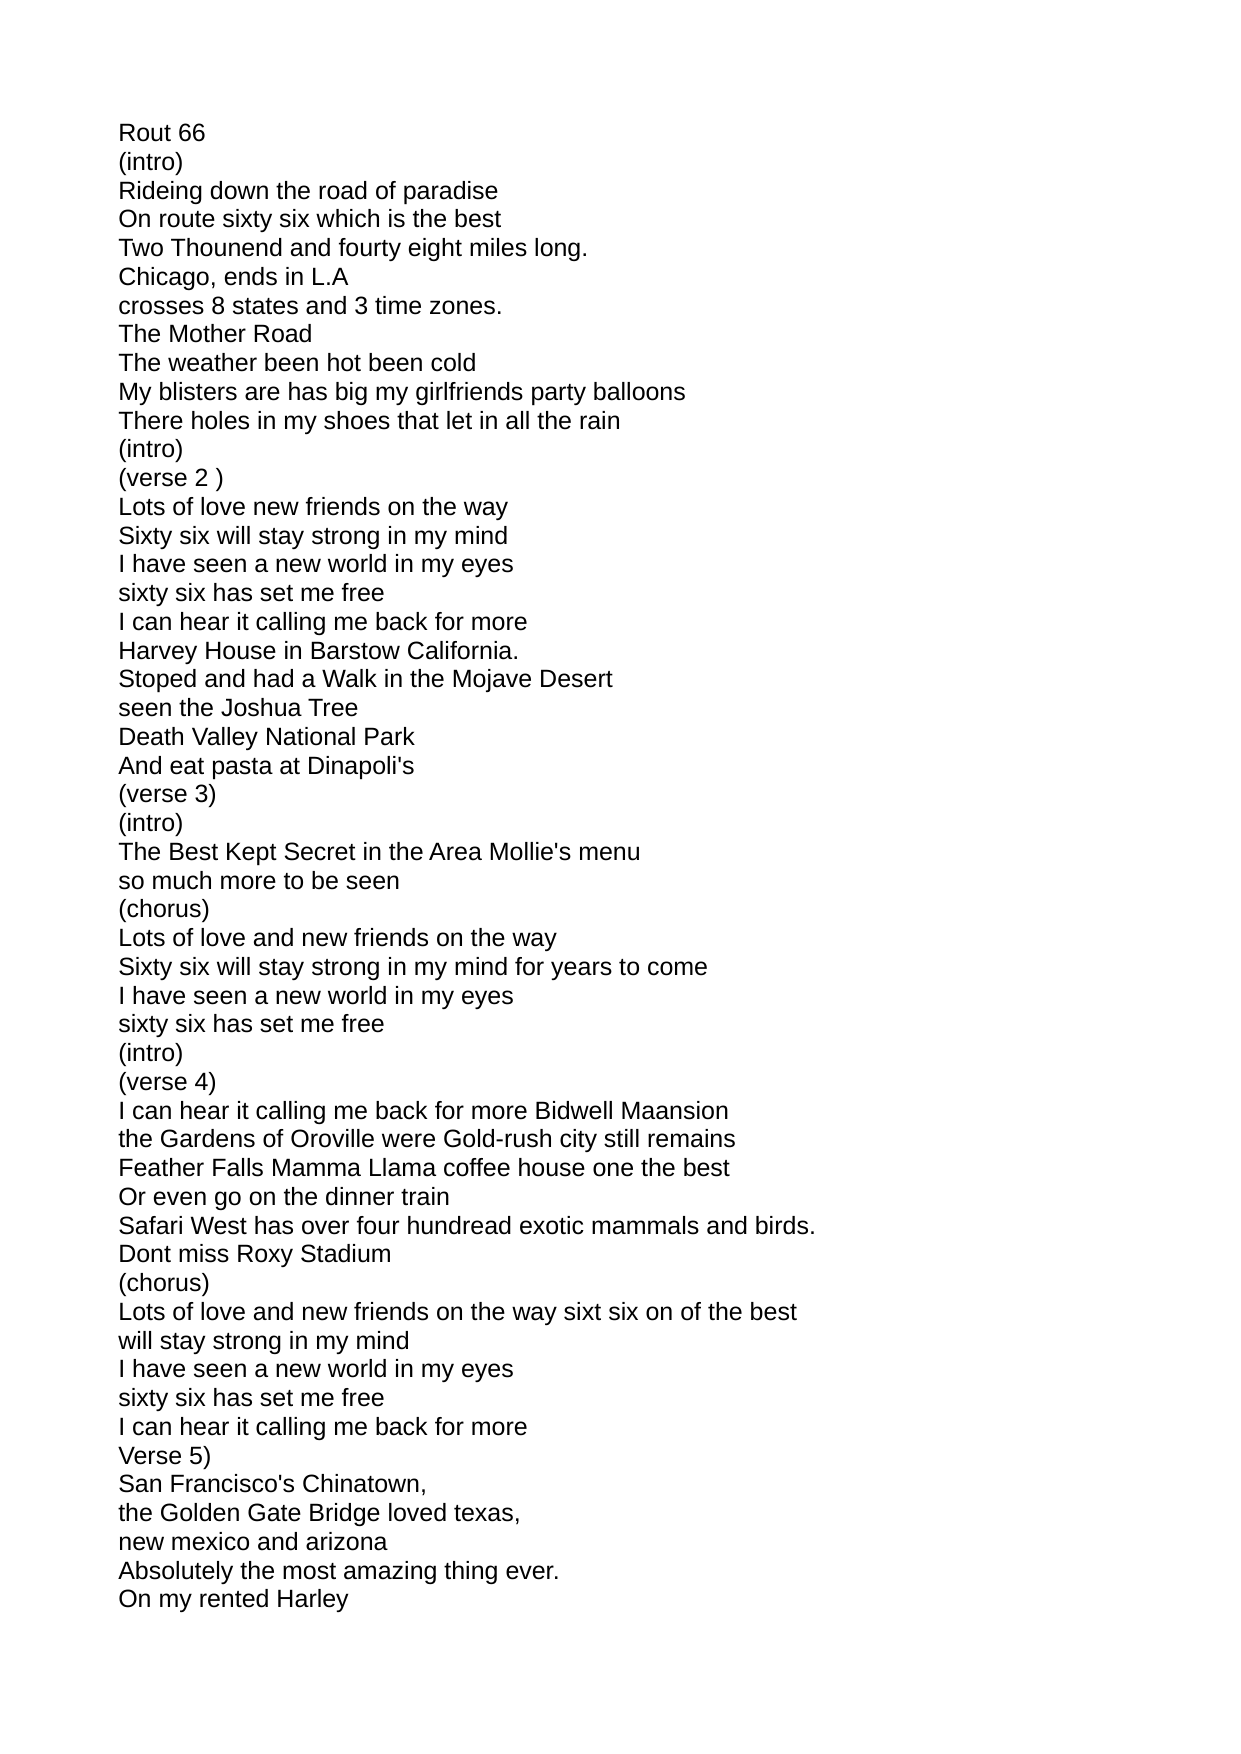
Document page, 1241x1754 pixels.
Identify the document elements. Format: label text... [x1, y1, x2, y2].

text On my rented Harley [118, 1584, 1122, 1613]
text (verse 4) [118, 1067, 1122, 1096]
text I have seen a new world in my eyes [118, 981, 1122, 1009]
text I can hear it calling me back for more [118, 1412, 1122, 1441]
text crosses 8 states and 3 time zones. [118, 291, 1122, 319]
text (verse 3) [118, 779, 1122, 808]
text Feather Falls Mamma Llama coffee house one the best [118, 1153, 1122, 1182]
text Verse 5) [118, 1441, 1122, 1469]
text I can hear it calling me back for more Bidwell Maansion [118, 1096, 1122, 1124]
text (intro) [118, 808, 1122, 837]
text On route sixty six which is the best [118, 204, 1122, 233]
text My blisters are has big my girlfriends party balloons [118, 377, 1122, 406]
text Rideing down the road of paradise [118, 176, 1122, 204]
text (intro) [118, 147, 1122, 176]
text San Francisco's Chinatown, [118, 1469, 1122, 1498]
text Rout 66 [118, 118, 1122, 147]
text sixty six has set me free [118, 1009, 1122, 1038]
text sixty six has set me free [118, 1383, 1122, 1412]
text (intro) [118, 434, 1122, 463]
text Two Thounend and fourty eight miles long. [118, 233, 1122, 262]
text seen the Joshua Tree [118, 693, 1122, 722]
text Chicago, ends in L.A [118, 262, 1122, 291]
text I have seen a new world in my eyes [118, 549, 1122, 578]
text Sixty six will stay strong in my mind for years to come [118, 952, 1122, 981]
text Death Valley National Park [118, 722, 1122, 751]
text Harvey House in Barstow California. [118, 636, 1122, 664]
text (chorus) [118, 894, 1122, 923]
text (intro) [118, 1038, 1122, 1067]
text Sixty six will stay strong in my mind [118, 521, 1122, 549]
text Or even go on the dinner train [118, 1182, 1122, 1211]
text sixty six has set me free [118, 578, 1122, 607]
text the Golden Gate Bridge loved texas, [118, 1498, 1122, 1527]
text There holes in my shoes that let in all the rain [118, 406, 1122, 434]
text Absolutely the most amazing thing ever. [118, 1556, 1122, 1584]
text (chorus) [118, 1268, 1122, 1297]
text Lots of love and new friends on the way sixt six on of the best [118, 1297, 1122, 1326]
text will stay strong in my mind [118, 1326, 1122, 1354]
text new mexico and arizona [118, 1527, 1122, 1556]
text The Best Kept Secret in the Area Mollie's menu [118, 837, 1122, 866]
text Lots of love and new friends on the way [118, 923, 1122, 952]
text The Mother Road [118, 319, 1122, 348]
text the Gardens of Oroville were Gold-rush city still remains [118, 1124, 1122, 1153]
text And eat pasta at Dinapoli's [118, 751, 1122, 779]
text Lots of love new friends on the way [118, 492, 1122, 521]
text Dont miss Roxy Stadium [118, 1239, 1122, 1268]
text so much more to be seen [118, 866, 1122, 894]
text I have seen a new world in my eyes [118, 1354, 1122, 1383]
text The weather been hot been cold [118, 348, 1122, 377]
text Stoped and had a Walk in the Mojave Desert [118, 664, 1122, 693]
text I can hear it calling me back for more [118, 607, 1122, 636]
text (verse 2 ) [118, 463, 1122, 492]
text Safari West has over four hundread exotic mammals and birds. [118, 1211, 1122, 1239]
